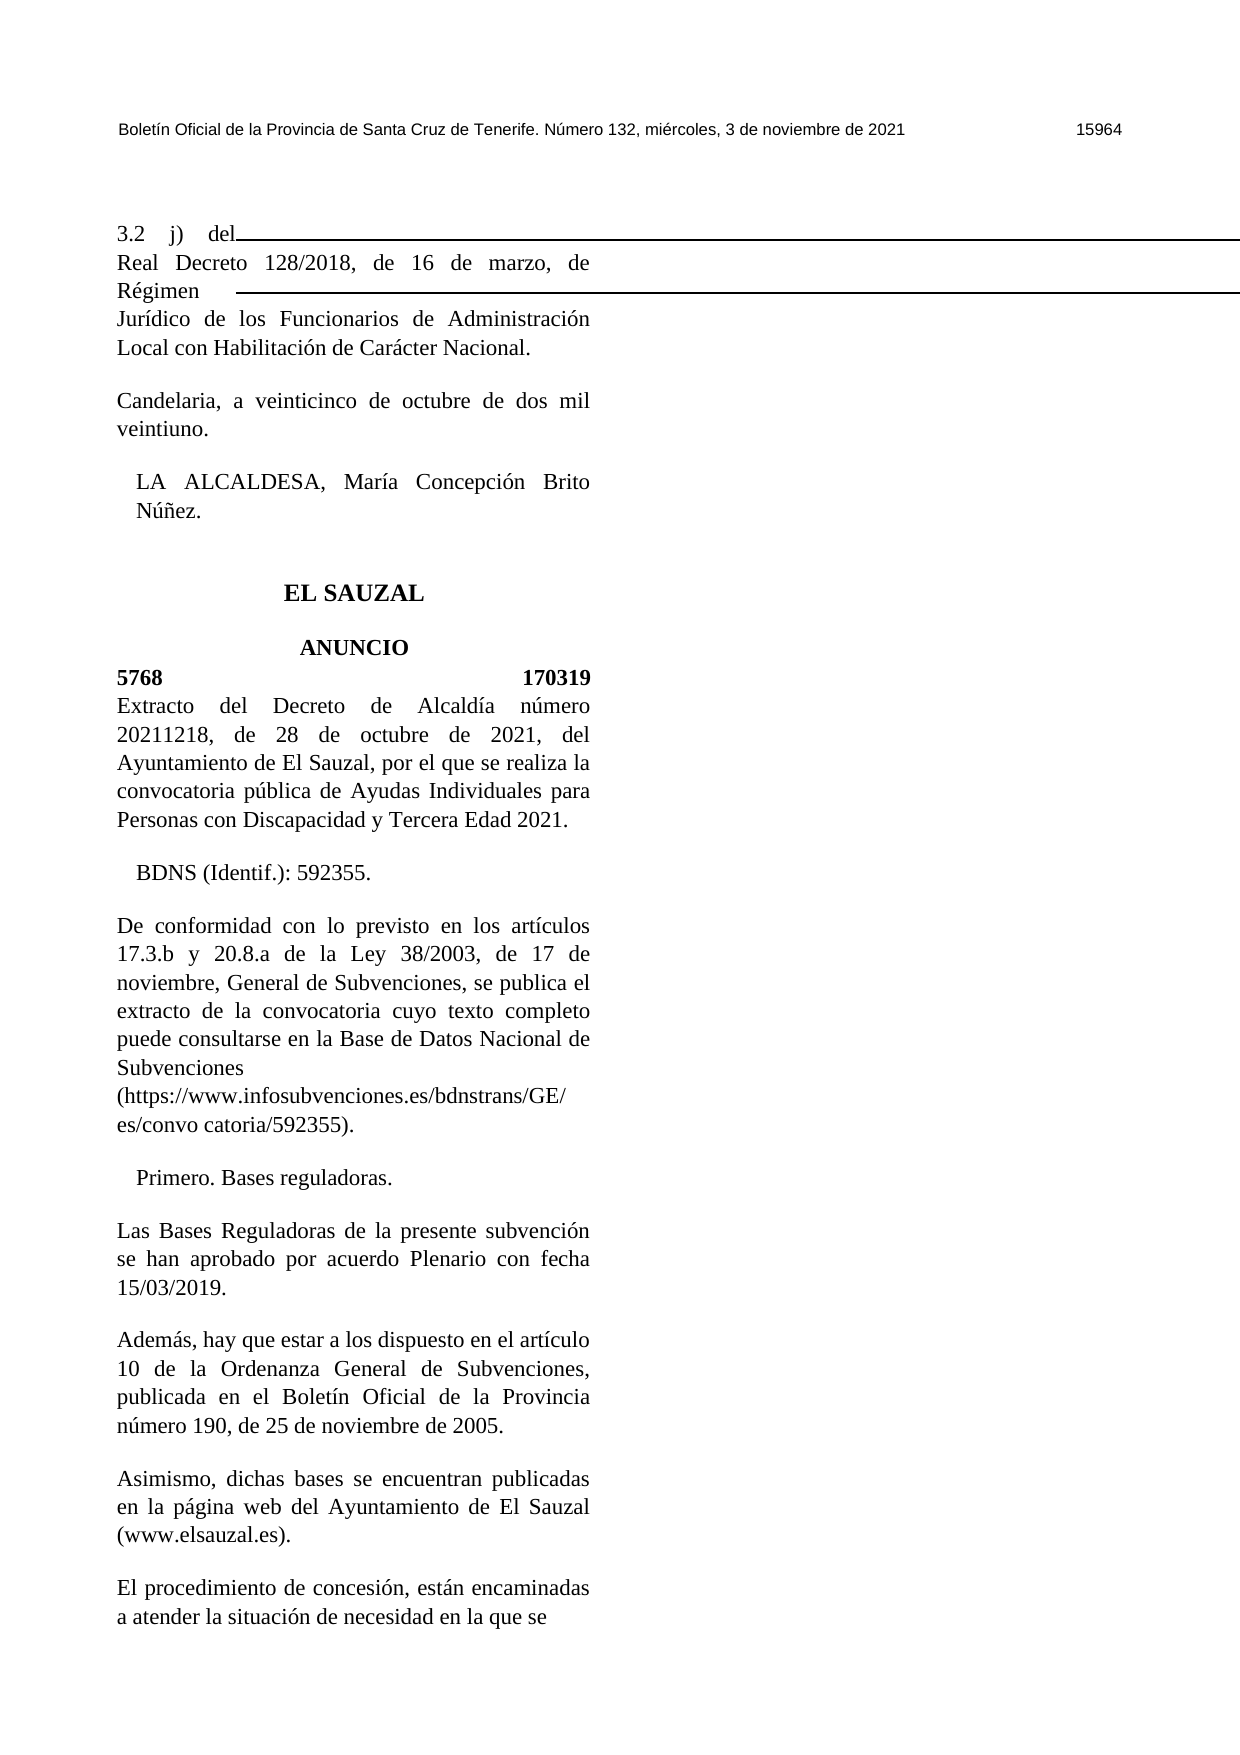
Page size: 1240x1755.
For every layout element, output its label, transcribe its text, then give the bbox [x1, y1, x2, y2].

text Extracto del Decreto de Alcaldía número 20211218, de 28 de octubre de 2021, del Ayuntamiento de El Sauzal, por el que se realiza la convocatoria pública de Ayudas Individuales para Personas con Discapacidad y Tercera Edad 2021. [117, 692, 591, 832]
text De conformidad con lo previsto en los artículos 17.3.b y 20.8.a de la Ley 38/2003, de 17 de noviembre, General de Subvenciones, se publica el extracto de la convocatoria cuyo texto completo puede consultarse en la Base de Datos Nacional de Subvenciones [117, 912, 591, 1080]
text BDNS (Identif.): 592355. [136, 859, 591, 885]
text 3.2 j) del Real Decreto 128/2018, de 16 de marzo, de Régimen Jurídico de los Funcionarios de Administración Local con Habilitación de Carácter Nacional. [117, 220, 591, 360]
text Las Bases Reguladoras de la presente subvención se han aprobado por acuerdo Plenario con fecha 15/03/2019. [117, 1217, 591, 1300]
text LA ALCALDESA, María Concepción Brito Núñez. [136, 468, 591, 523]
subtitle EL SAUZAL [118, 578, 590, 607]
subtitle 5768 170319 [117, 664, 592, 690]
text Además, hay que estar a los dispuesto en el artículo 10 de la Ordenanza General de Subvenciones, publicada en el Boletín Oficial de la Provincia número 190, de 25 de noviembre de 2005. [117, 1326, 591, 1438]
text El procedimiento de concesión, están encaminadas a atender la situación de necesidad en la que se [117, 1574, 591, 1629]
text Primero. Bases reguladoras. [136, 1164, 591, 1190]
text (https://www.infosubvenciones.es/bdnstrans/GE/es/convo catoria/592355). [117, 1082, 591, 1137]
text ANUNCIO [118, 634, 590, 661]
text Asimismo, dichas bases se encuentran publicadas en la página web del Ayuntamiento de El Sauzal (www.elsauzal.es). [117, 1465, 591, 1548]
text Candelaria, a veinticinco de octubre de dos mil veintiuno. [117, 387, 591, 442]
